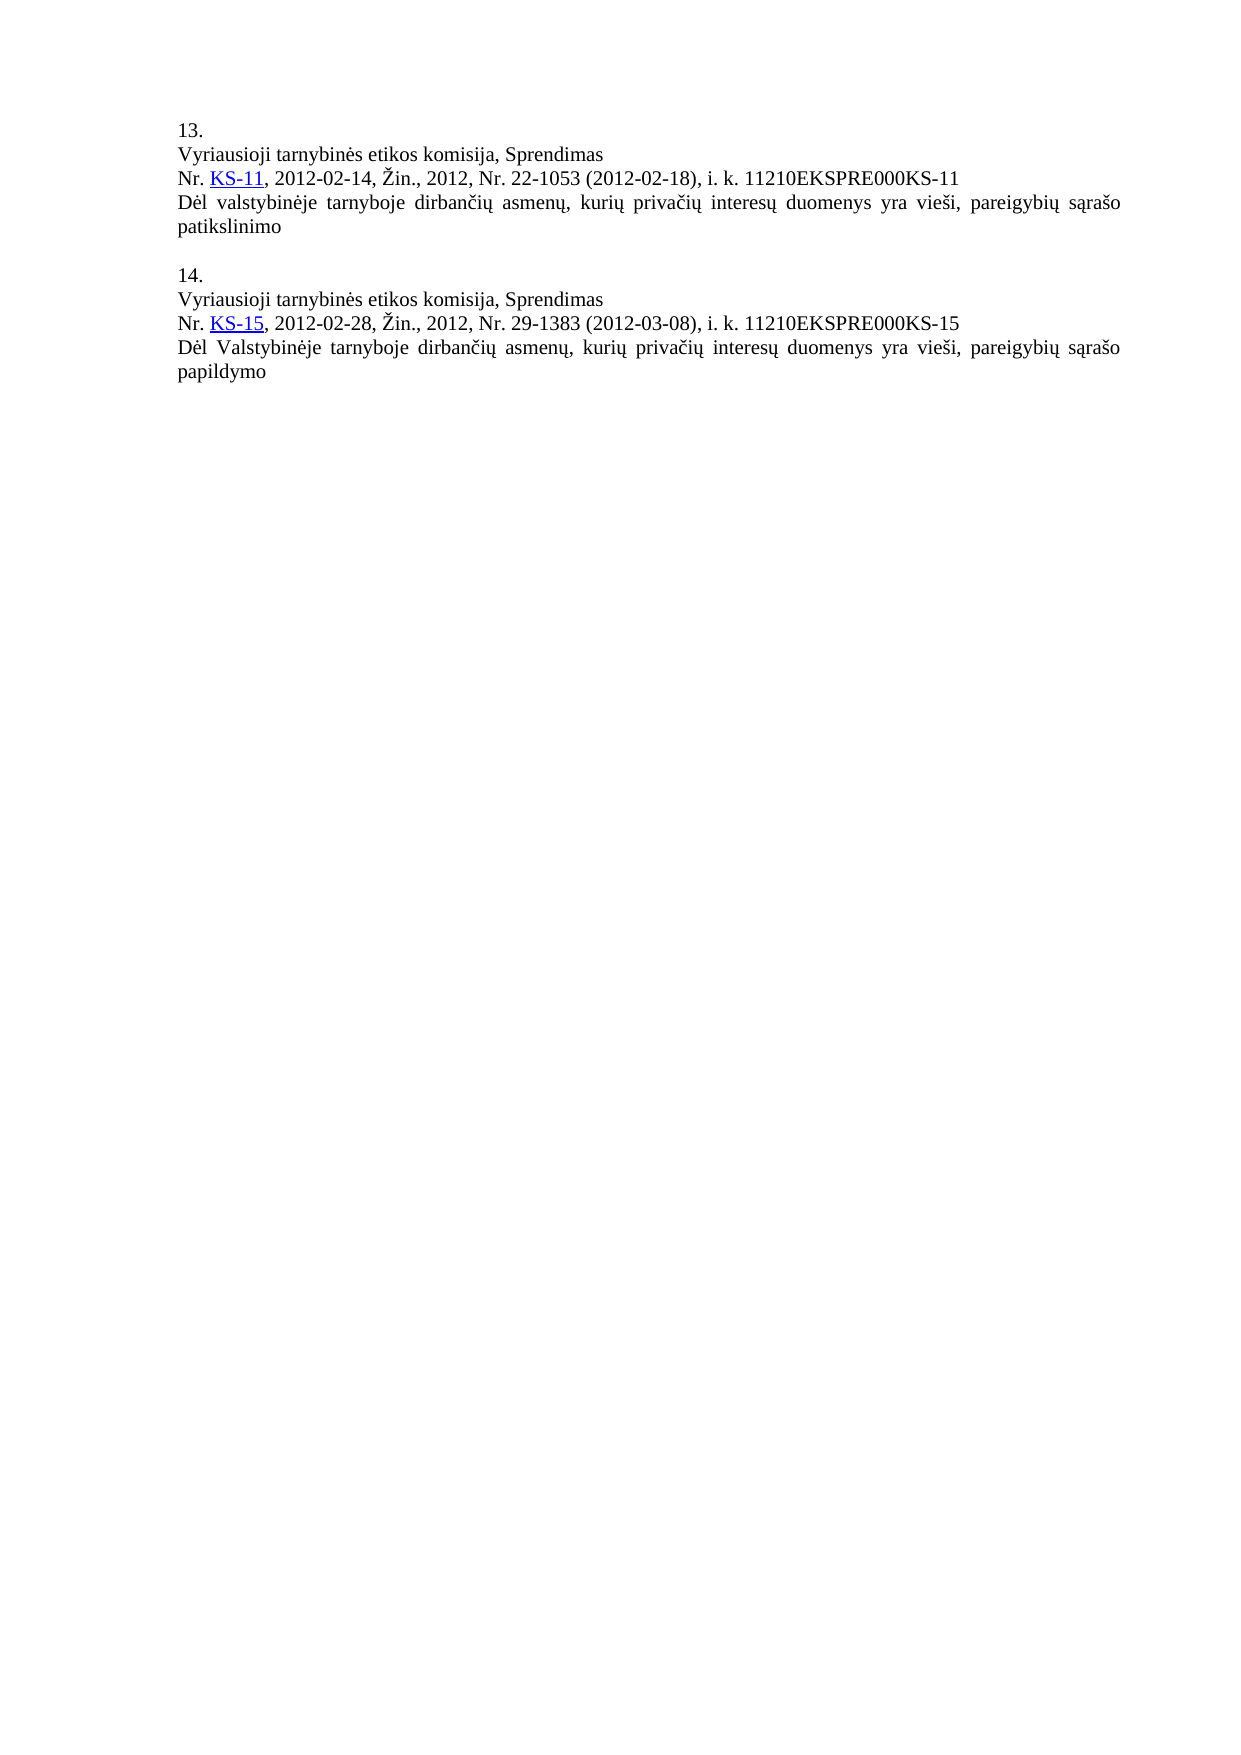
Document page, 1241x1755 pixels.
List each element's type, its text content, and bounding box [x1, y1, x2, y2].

text Nr. KS-15, 2012-02-28, Žin., 2012, Nr. 29-1383 (2012-03-08), i. k. 11210EKSPRE000KS-15 [177, 311, 1122, 335]
text 14. [177, 262, 1122, 287]
text Vyriausioji tarnybinės etikos komisija, Sprendimas [177, 287, 1122, 311]
text Dėl valstybinėje tarnyboje dirbančių asmenų, kurių privačių interesų duomenys yra vieši, pareigybių sąrašo patikslinimo [177, 190, 1122, 238]
text Dėl Valstybinėje tarnyboje dirbančių asmenų, kurių privačių interesų duomenys yra vieši, pareigybių sąrašo papildymo [177, 335, 1122, 383]
text Nr. KS-11, 2012-02-14, Žin., 2012, Nr. 22-1053 (2012-02-18), i. k. 11210EKSPRE000KS-11 [177, 166, 1122, 190]
text 13. [177, 118, 1122, 142]
text Vyriausioji tarnybinės etikos komisija, Sprendimas [177, 142, 1122, 166]
